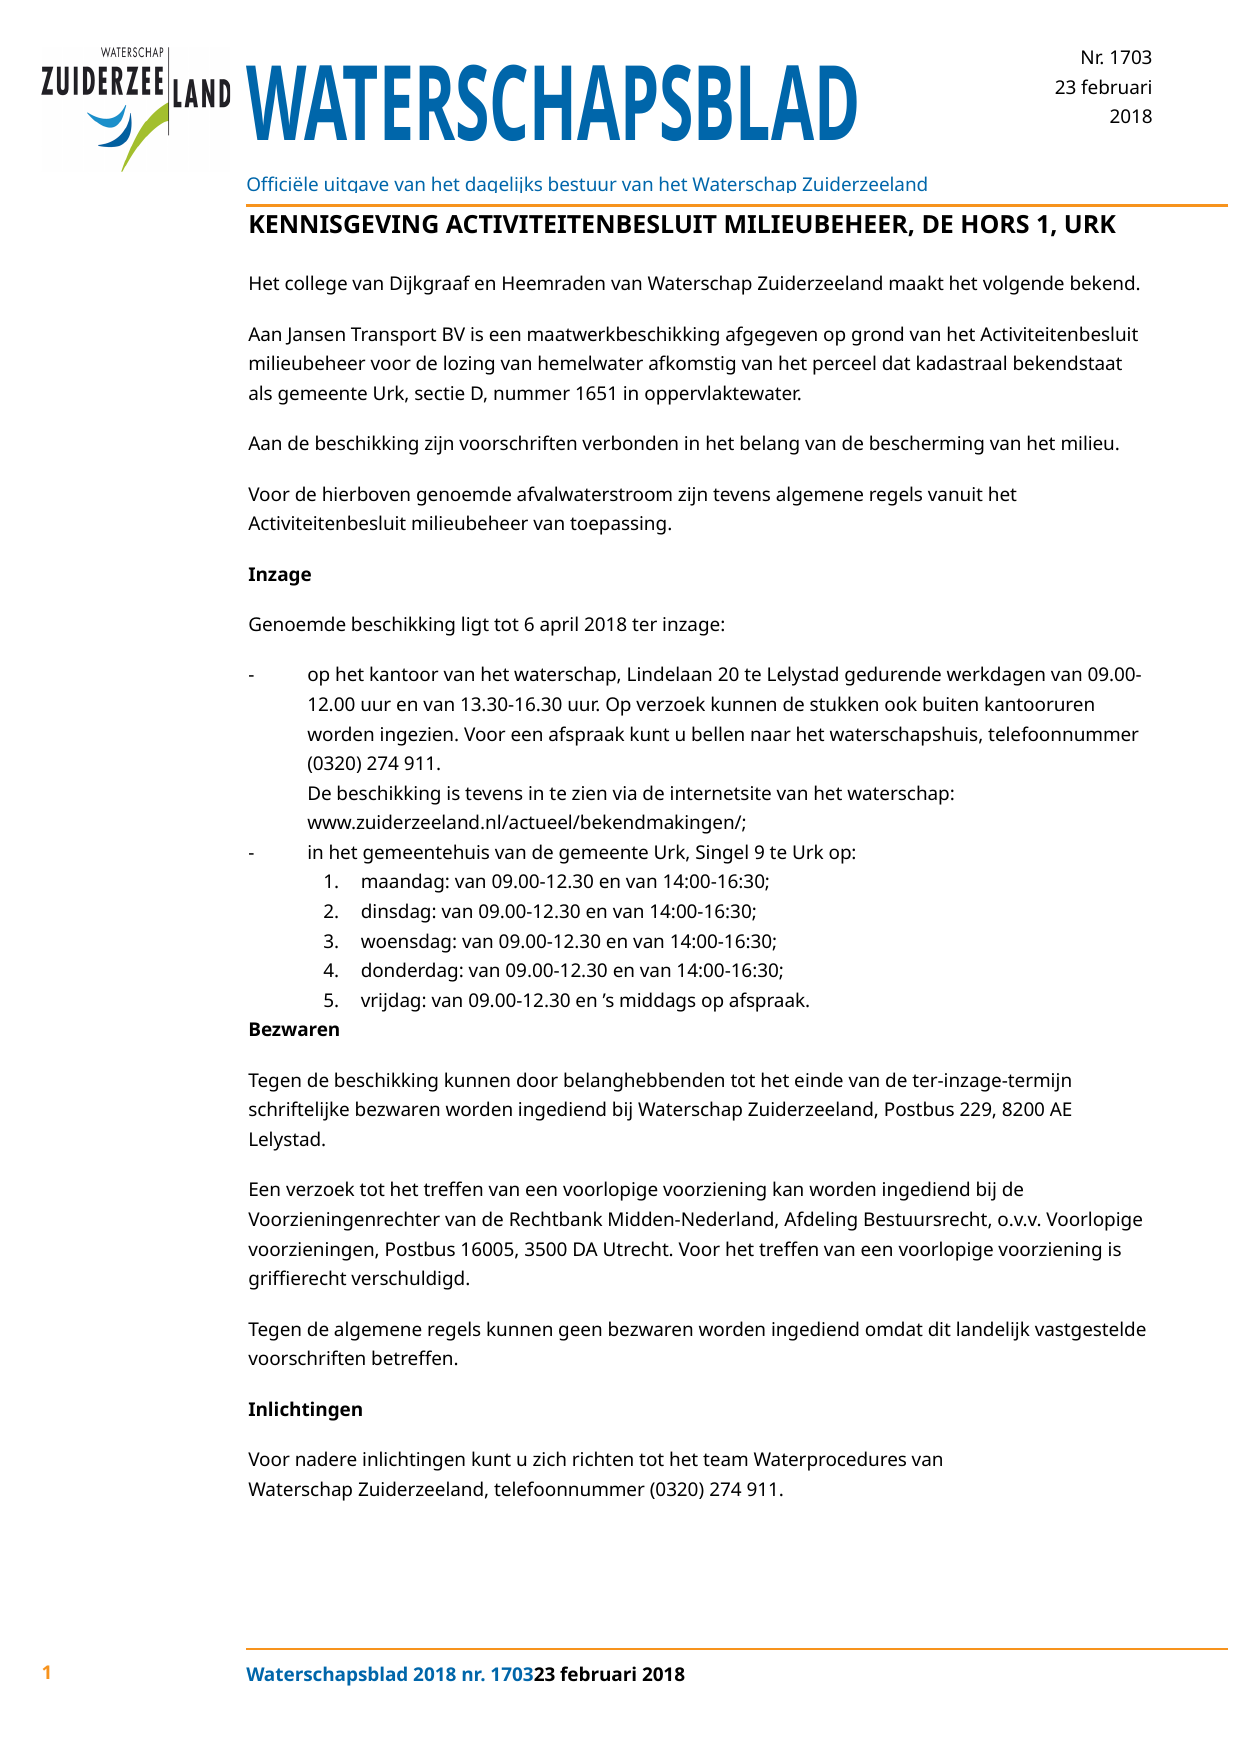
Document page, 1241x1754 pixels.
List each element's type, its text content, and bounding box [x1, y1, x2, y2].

list vrijdag: van 09.00-12.30 en ’s middags op afspraak. [323, 987, 1152, 1013]
list op het kantoor van het waterschap, Lindelaan 20 te Lelystad gedurende werkdagen van 09.00-12.00 uur en van 13.30-16.30 uur. Op verzoek kunnen de stukken ook buiten kantooruren worden ingezien. Voor een afspraak kunt u bellen naar het waterschapshuis, telefoonnummer (0320) 274 911. [248, 662, 1152, 776]
text Inlichtingen [248, 1396, 1152, 1421]
text Aan de beschikking zijn voorschriften verbonden in het belang van de bescherming van het milieu. [248, 430, 1152, 456]
text Voor de hierboven genoemde afvalwaterstroom zijn tevens algemene regels vanuit het Activiteitenbesluit milieubeheer van toepassing. [248, 481, 1152, 536]
text Tegen de algemene regels kunnen geen bezwaren worden ingediend omdat dit landelijk vastgestelde voorschriften betreffen. [248, 1316, 1152, 1371]
list maandag: van 09.00-12.30 en van 14:00-16:30; [323, 869, 1152, 894]
list donderdag: van 09.00-12.30 en van 14:00-16:30; [323, 957, 1152, 983]
text Voor nadere inlichtingen kunt u zich richten tot het team Waterprocedures van Waterschap Zuiderzeeland, telefoonnummer (0320) 274 911. [248, 1446, 1152, 1501]
text Het college van Dijkgraaf en Heemraden van Waterschap Zuiderzeeland maakt het volgende bekend. [248, 270, 1152, 296]
picture [41, 47, 231, 172]
text Bezwaren [248, 1017, 1152, 1042]
list De beschikking is tevens in te zien via de internetsite van het waterschap: www.zuiderzeeland.nl/actueel/bekendmakingen/; [248, 780, 1152, 835]
list in het gemeentehuis van de gemeente Urk, Singel 9 te Urk op: [248, 839, 1152, 865]
text Inzage [248, 561, 1152, 586]
text Genoemde beschikking ligt tot 6 april 2018 ter inzage: [248, 611, 1152, 637]
list woensdag: van 09.00-12.30 en van 14:00-16:30; [323, 928, 1152, 953]
text Tegen de beschikking kunnen door belanghebbenden tot het einde van de ter-inzage-termijn schriftelijke bezwaren worden ingediend bij Waterschap Zuiderzeeland, Postbus 229, 8200 AE Lelystad. [248, 1067, 1152, 1152]
text KENNISGEVING ACTIVITEITENBESLUIT MILIEUBEHEER, DE HORS 1, URK [248, 207, 1152, 241]
text Aan Jansen Transport BV is een maatwerkbeschikking afgegeven op grond van het Activiteitenbesluit milieubeheer voor de lozing van hemelwater afkomstig van het perceel dat kadastraal bekendstaat als gemeente Urk, sectie D, nummer 1651 in oppervlaktewater. [248, 321, 1152, 406]
text Een verzoek tot het treffen van een voorlopige voorziening kan worden ingediend bij de Voorzieningenrechter van de Rechtbank Midden-Nederland, Afdeling Bestuursrecht, o.v.v. Voorlopige voorzieningen, Postbus 16005, 3500 DA Utrecht. Voor het treffen van een voorlopige voorziening is griffierecht verschuldigd. [248, 1177, 1152, 1291]
list dinsdag: van 09.00-12.30 en van 14:00-16:30; [323, 898, 1152, 924]
